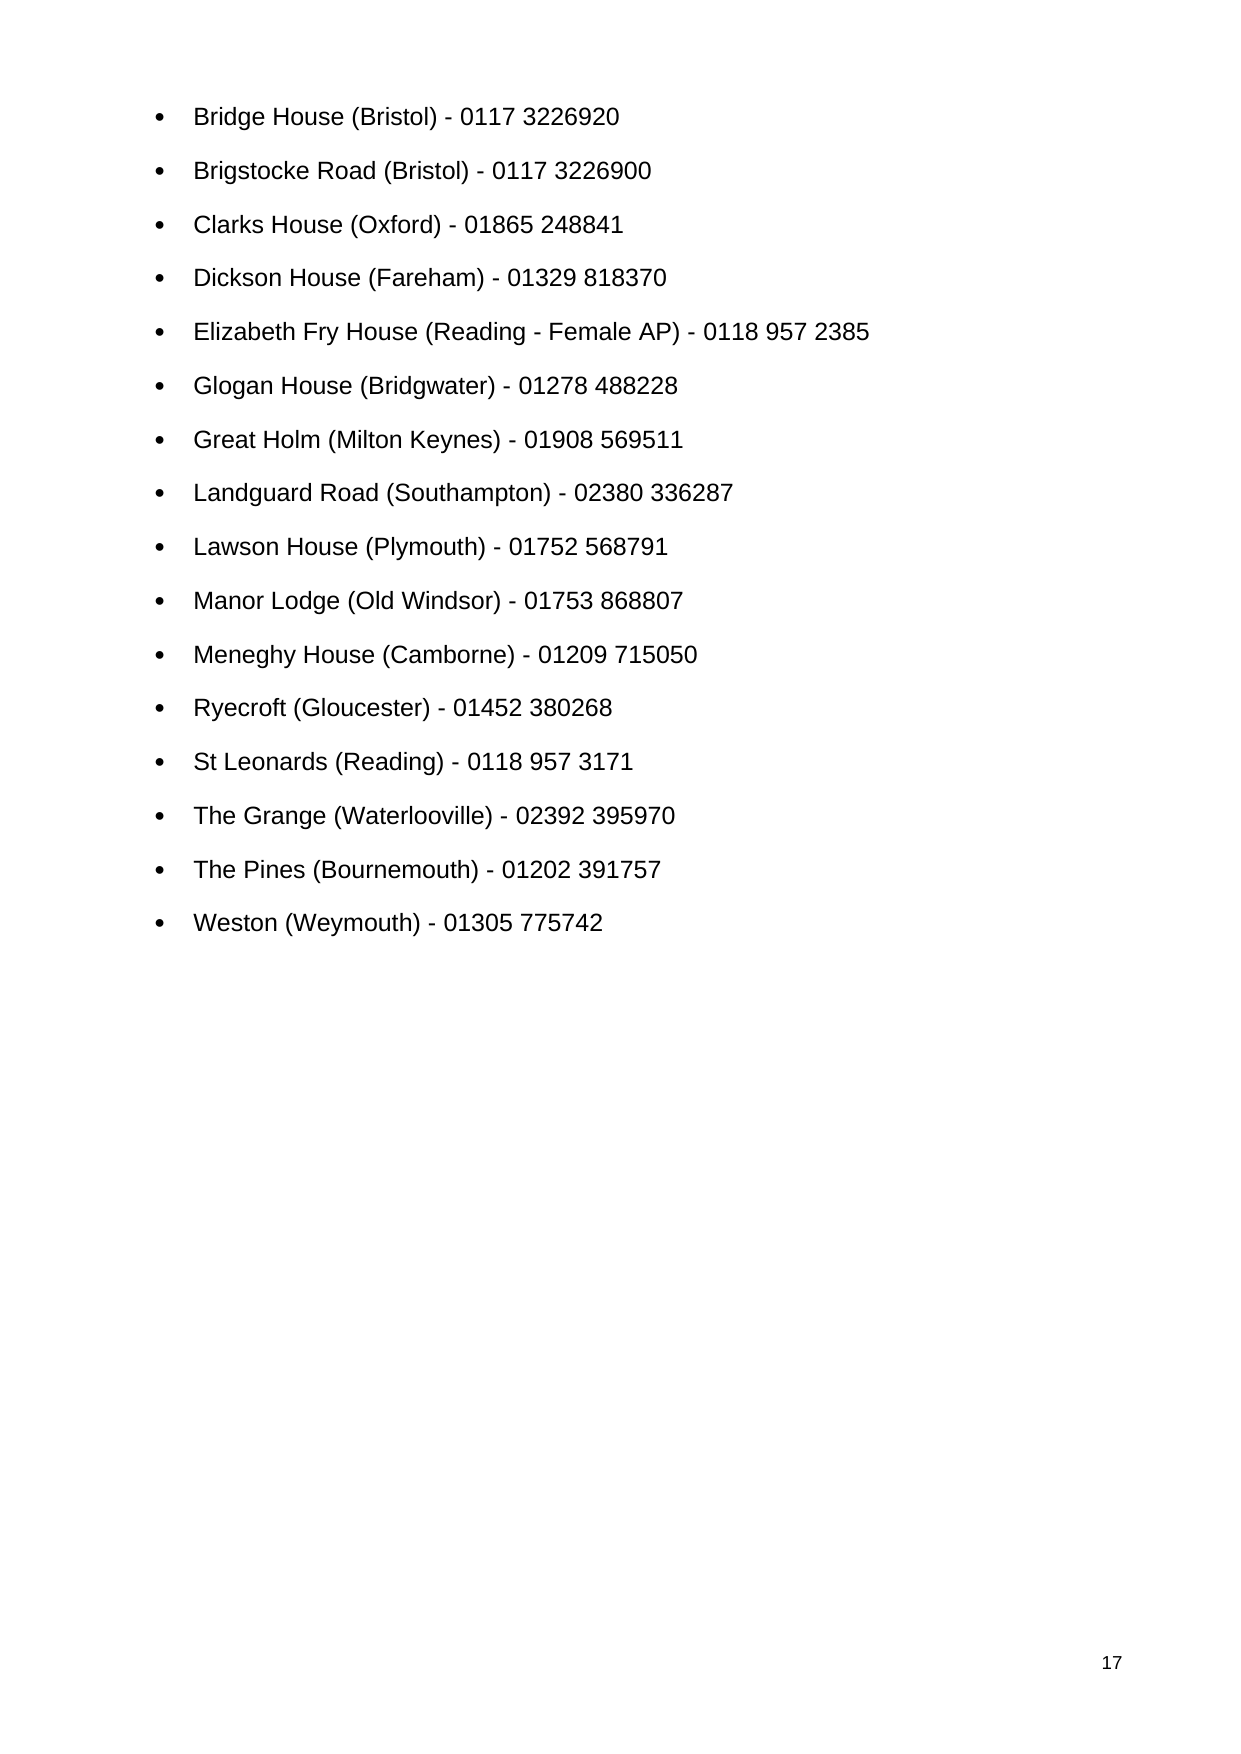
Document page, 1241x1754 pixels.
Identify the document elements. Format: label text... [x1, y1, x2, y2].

list Lawson House (Plymouth) - 01752 568791 [156, 532, 1122, 561]
list Brigstocke Road (Bristol) - 0117 3226900 [156, 156, 1122, 185]
list The Pines (Bournemouth) - 01202 391757 [156, 855, 1122, 883]
list Glogan House (Bridgwater) - 01278 488228 [156, 371, 1122, 400]
list Great Holm (Milton Keynes) - 01908 569511 [156, 425, 1122, 453]
list Weston (Weymouth) - 01305 775742 [156, 908, 1122, 937]
list Manor Lodge (Old Windsor) - 01753 868807 [156, 586, 1122, 615]
list Bridge House (Bristol) - 0117 3226920 [156, 102, 1122, 131]
list The Grange (Waterlooville) - 02392 395970 [156, 801, 1122, 830]
list Clarks House (Oxford) - 01865 248841 [156, 210, 1122, 238]
list Ryecroft (Gloucester) - 01452 380268 [156, 693, 1122, 722]
list Dickson House (Fareham) - 01329 818370 [156, 263, 1122, 292]
list Landguard Road (Southampton) - 02380 336287 [156, 478, 1122, 507]
list Meneghy House (Camborne) - 01209 715050 [156, 640, 1122, 668]
list Elizabeth Fry House (Reading - Female AP) - 0118 957 2385 [156, 317, 1122, 346]
list St Leonards (Reading) - 0118 957 3171 [156, 747, 1122, 776]
